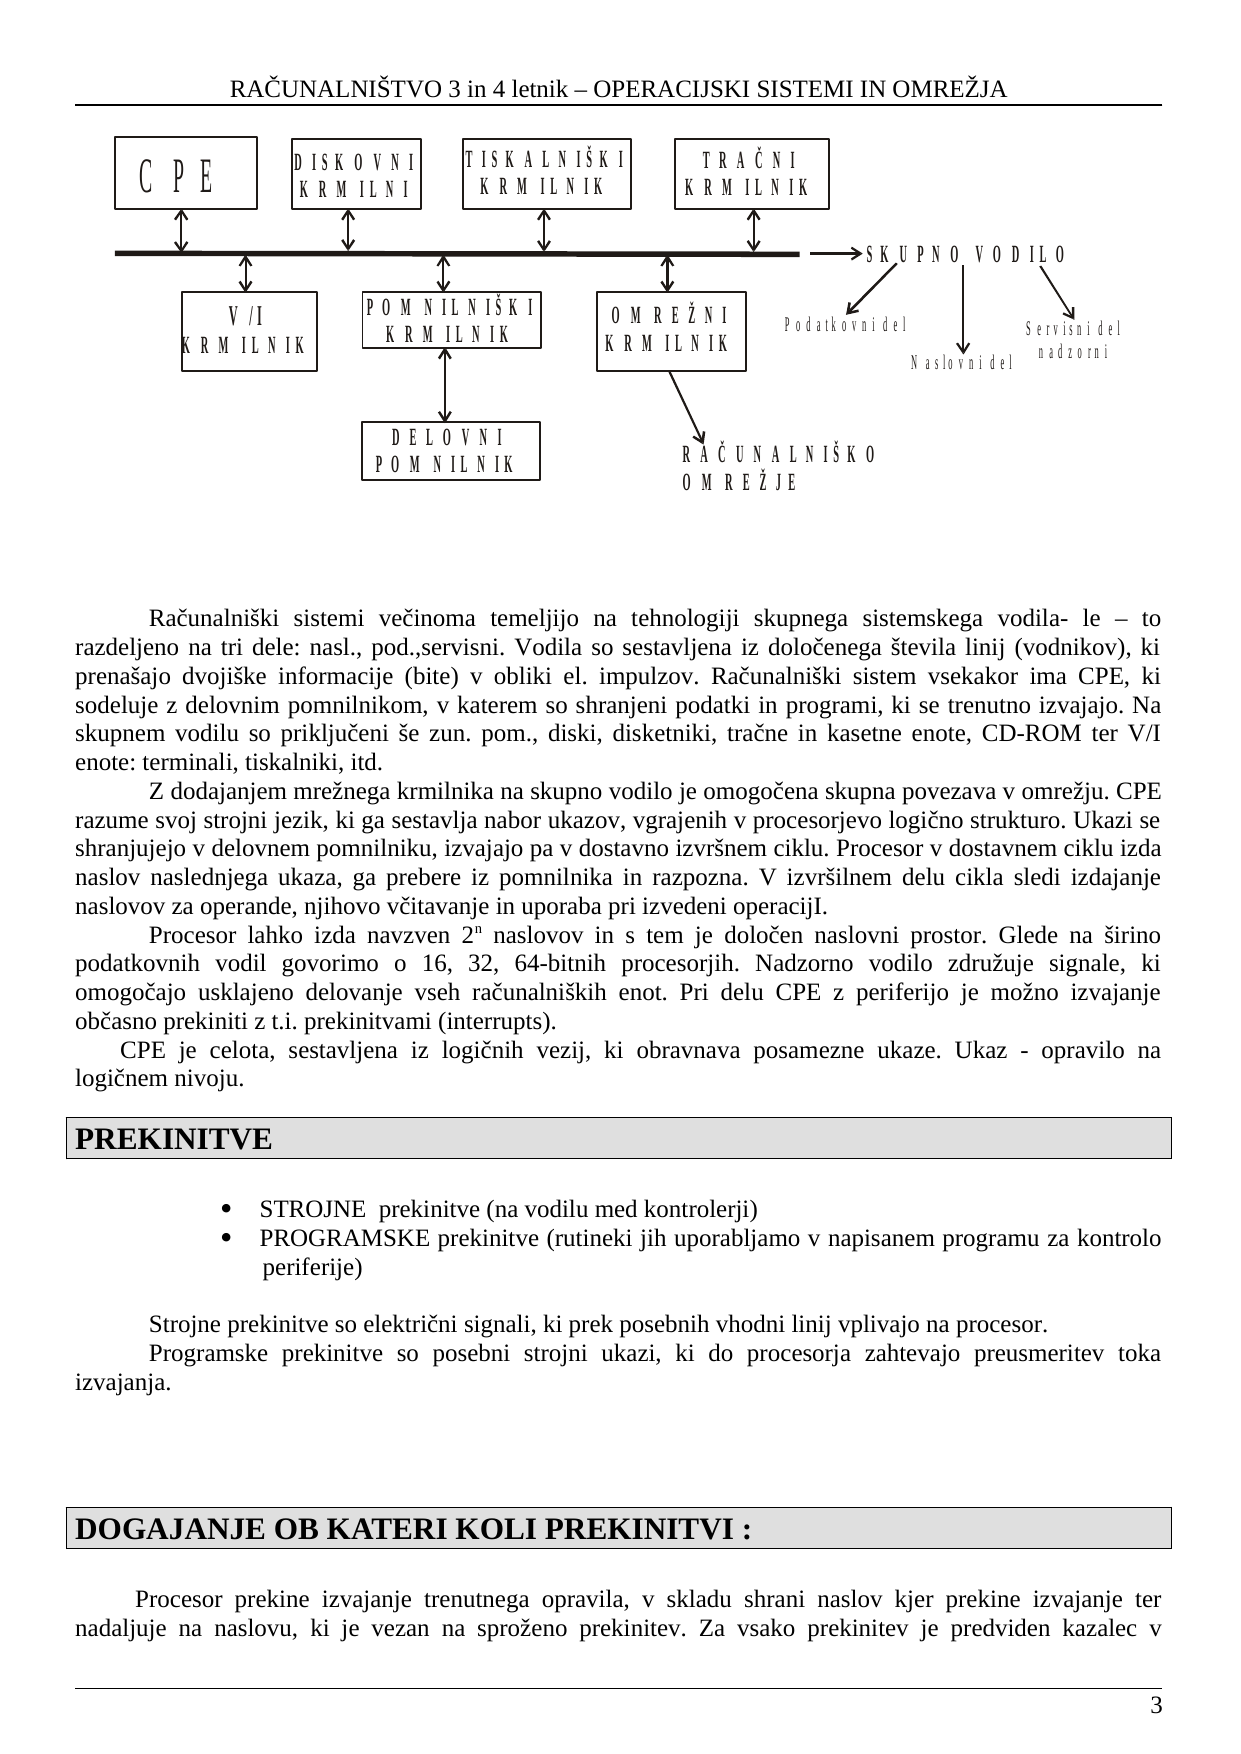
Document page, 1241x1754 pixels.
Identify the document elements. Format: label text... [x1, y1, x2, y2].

text CPE je celota, sestavljena iz logičnih vezij, ki obravnava posamezne ukaze. Ukaz - opravilo na logičnem nivoju. [75, 1035, 1162, 1092]
text Procesor lahko izda navzven 2n naslovov in s tem je določen naslovni prostor. Glede na širino podatkovnih vodil govorimo o 16, 32, 64-bitnih procesorjih. Nadzorno vodilo združuje signale, ki omogočajo usklajeno delovanje vseh računalniških enot. Pri delu CPE z periferijo je možno izvajanje občasno prekiniti z t.i. prekinitvami (interrupts). [75, 920, 1162, 1035]
list PROGRAMSKE prekinitve (rutineki jih uporabljamo v napisanem programu za kontrolo periferije) [222, 1223, 1162, 1281]
subtitle DOGAJANJE OB KATERI KOLI PREKINITVI : [67, 1508, 1171, 1548]
subtitle PREKINITVE [67, 1118, 1171, 1158]
text Računalniški sistemi večinoma temeljijo na tehnologiji skupnega sistemskega vodila- le – to razdeljeno na tri dele: nasl., pod.,servisni. Vodila so sestavljena iz določenega števila linij (vodnikov), ki prenašajo dvojiške informacije (bite) v obliki el. impulzov. Računalniški sistem vsekakor ima CPE, ki sodeluje z delovnim pomnilnikom, v katerem so shranjeni podatki in programi, ki se trenutno izvajajo. Na skupnem vodilu so priključeni še zun. pom., diski, disketniki, tračne in kasetne enote, CD-ROM ter V/I enote: terminali, tiskalniki, itd. [75, 603, 1162, 776]
text Programske prekinitve so posebni strojni ukazi, ki do procesorja zahtevajo preusmeritev toka izvajanja. [75, 1338, 1162, 1396]
text Strojne prekinitve so električni signali, ki prek posebnih vhodni linij vplivajo na procesor. [75, 1309, 1162, 1338]
text Z dodajanjem mrežnega krmilnika na skupno vodilo je omogočena skupna povezava v omrežju. CPE razume svoj strojni jezik, ki ga sestavlja nabor ukazov, vgrajenih v procesorjevo logično strukturo. Ukazi se shranjujejo v delovnem pomnilniku, izvajajo pa v dostavno izvršnem ciklu. Procesor v dostavnem ciklu izda naslov naslednjega ukaza, ga prebere iz pomnilnika in razpozna. V izvršilnem delu cikla sledi izdajanje naslovov za operande, njihovo včitavanje in uporaba pri izvedeni operacijI. [75, 776, 1162, 920]
list STROJNE prekinitve (na vodilu med kontrolerji) [222, 1194, 1162, 1223]
text Procesor prekine izvajanje trenutnega opravila, v skladu shrani naslov kjer prekine izvajanje ter nadaljuje na naslovu, ki je vezan na sproženo prekinitev. Za vsako prekinitev je predviden kazalec v [75, 1584, 1162, 1642]
